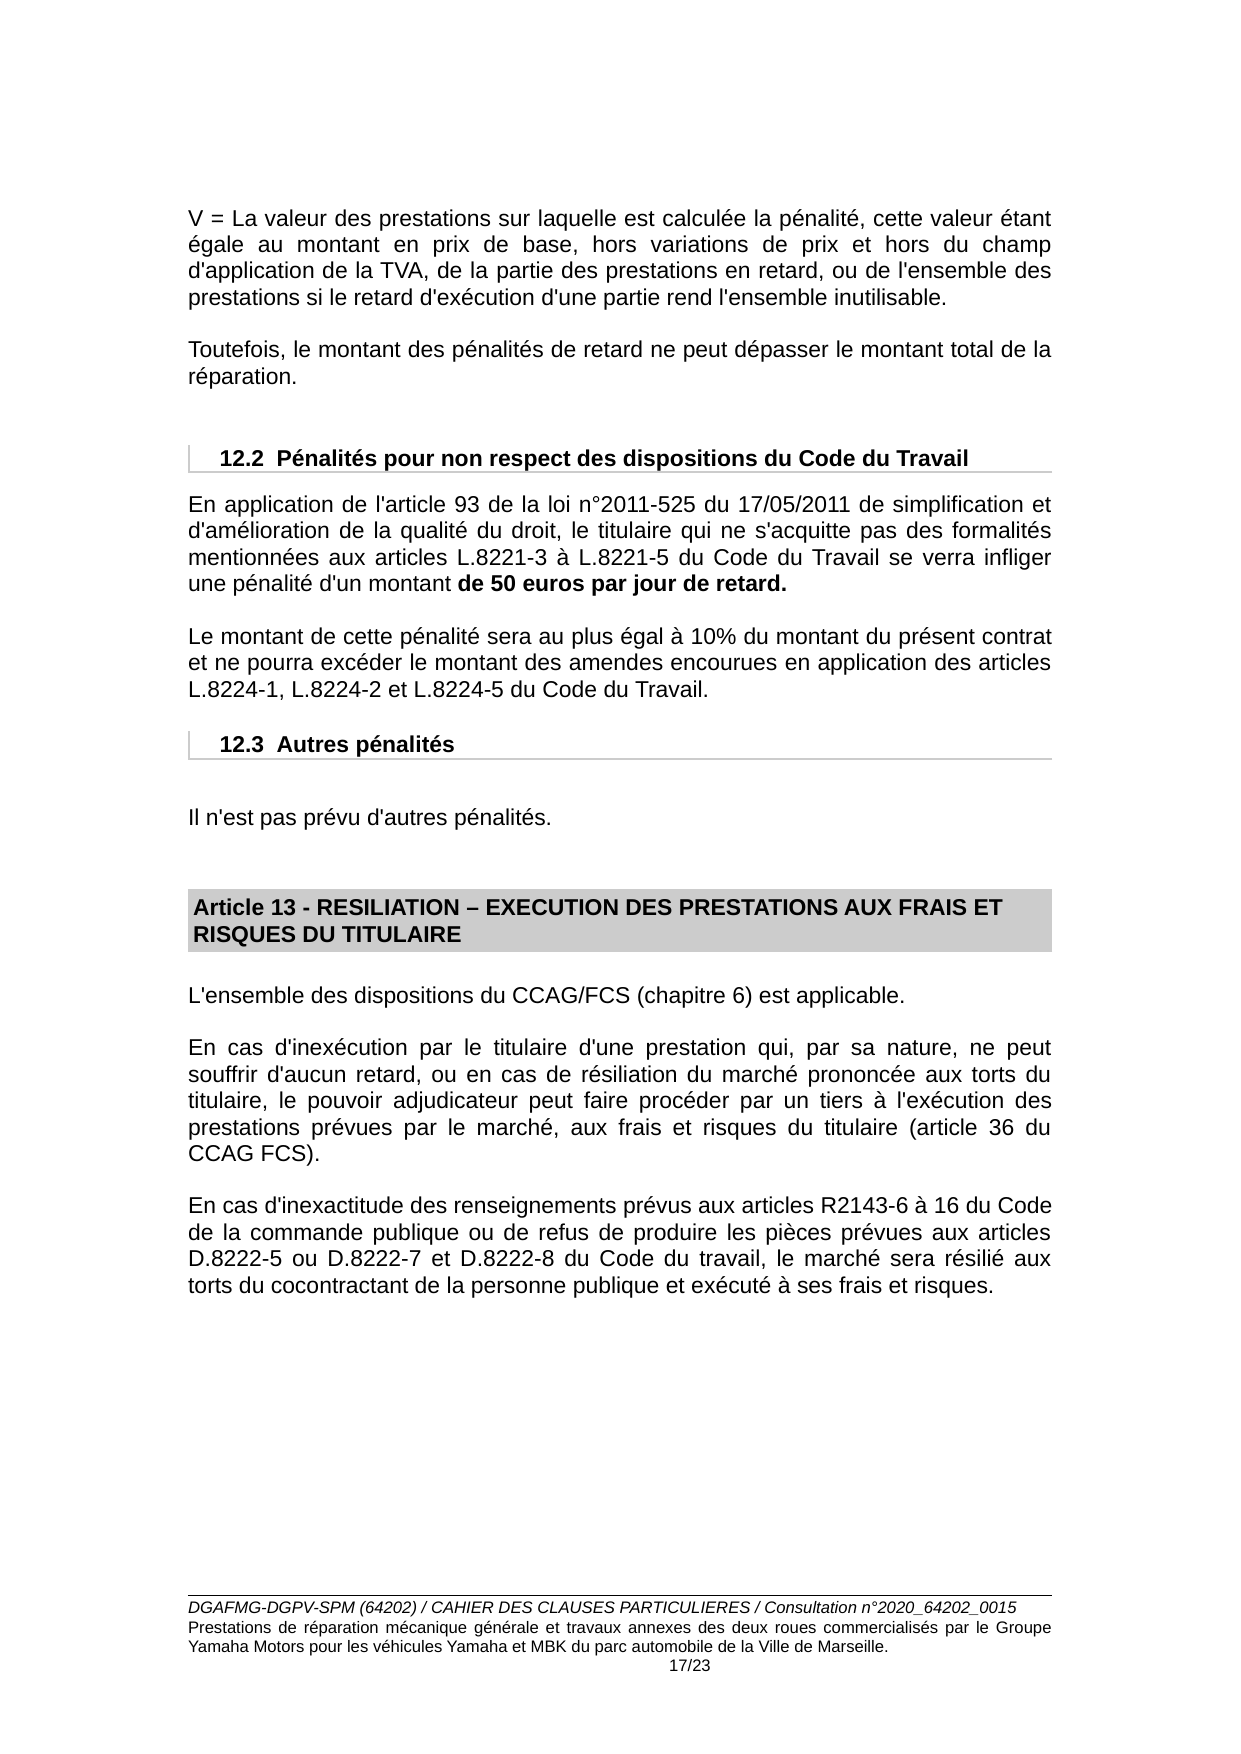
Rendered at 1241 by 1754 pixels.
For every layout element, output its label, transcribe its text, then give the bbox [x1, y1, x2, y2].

text Il n'est pas prévu d'autres pénalités. [188, 804, 1052, 830]
text En cas d'inexactitude des renseignements prévus aux articles R2143-6 à 16 du Code de la commande publique ou de refus de produire les pièces prévues aux articles D.8222-5 ou D.8222-7 et D.8222-8 du Code du travail, le marché sera résilié aux torts du cocontractant de la personne publique et exécuté à ses frais et risques. [188, 1192, 1052, 1298]
text Le montant de cette pénalité sera au plus égal à 10% du montant du présent contrat et ne pourra excéder le montant des amendes encourues en application des articles L.8224-1, L.8224-2 et L.8224-5 du Code du Travail. [188, 623, 1052, 702]
subtitle Autres pénalités [190, 731, 1052, 758]
text V = La valeur des prestations sur laquelle est calculée la pénalité, cette valeur étant égale au montant en prix de base, hors variations de prix et hors du champ d'application de la TVA, de la partie des prestations en retard, ou de l'ensemble des prestations si le retard d'exécution d'une partie rend l'ensemble inutilisable. [188, 204, 1052, 310]
subtitle RESILIATION – EXECUTION DES PRESTATIONS AUX FRAIS ET RISQUES DU TITULAIRE [190, 892, 1050, 950]
text En application de l'article 93 de la loi n°2011-525 du 17/05/2011 de simplification et d'amélioration de la qualité du droit, le titulaire qui ne s'acquitte pas des formalités mentionnées aux articles L.8221-3 à L.8221-5 du Code du Travail se verra infliger une pénalité d'un montant de 50 euros par jour de retard. [188, 491, 1052, 596]
text En cas d'inexécution par le titulaire d'une prestation qui, par sa nature, ne peut souffrir d'aucun retard, ou en cas de résiliation du marché prononcée aux torts du titulaire, le pouvoir adjudicateur peut faire procéder par un tiers à l'exécution des prestations prévues par le marché, aux frais et risques du titulaire (article 36 du CCAG FCS). [188, 1034, 1052, 1166]
text Toutefois, le montant des pénalités de retard ne peut dépasser le montant total de la réparation. [188, 336, 1052, 389]
text L'ensemble des dispositions du CCAG/FCS (chapitre 6) est applicable. [188, 982, 1052, 1008]
subtitle Pénalités pour non respect des dispositions du Code du Travail [190, 445, 1052, 471]
